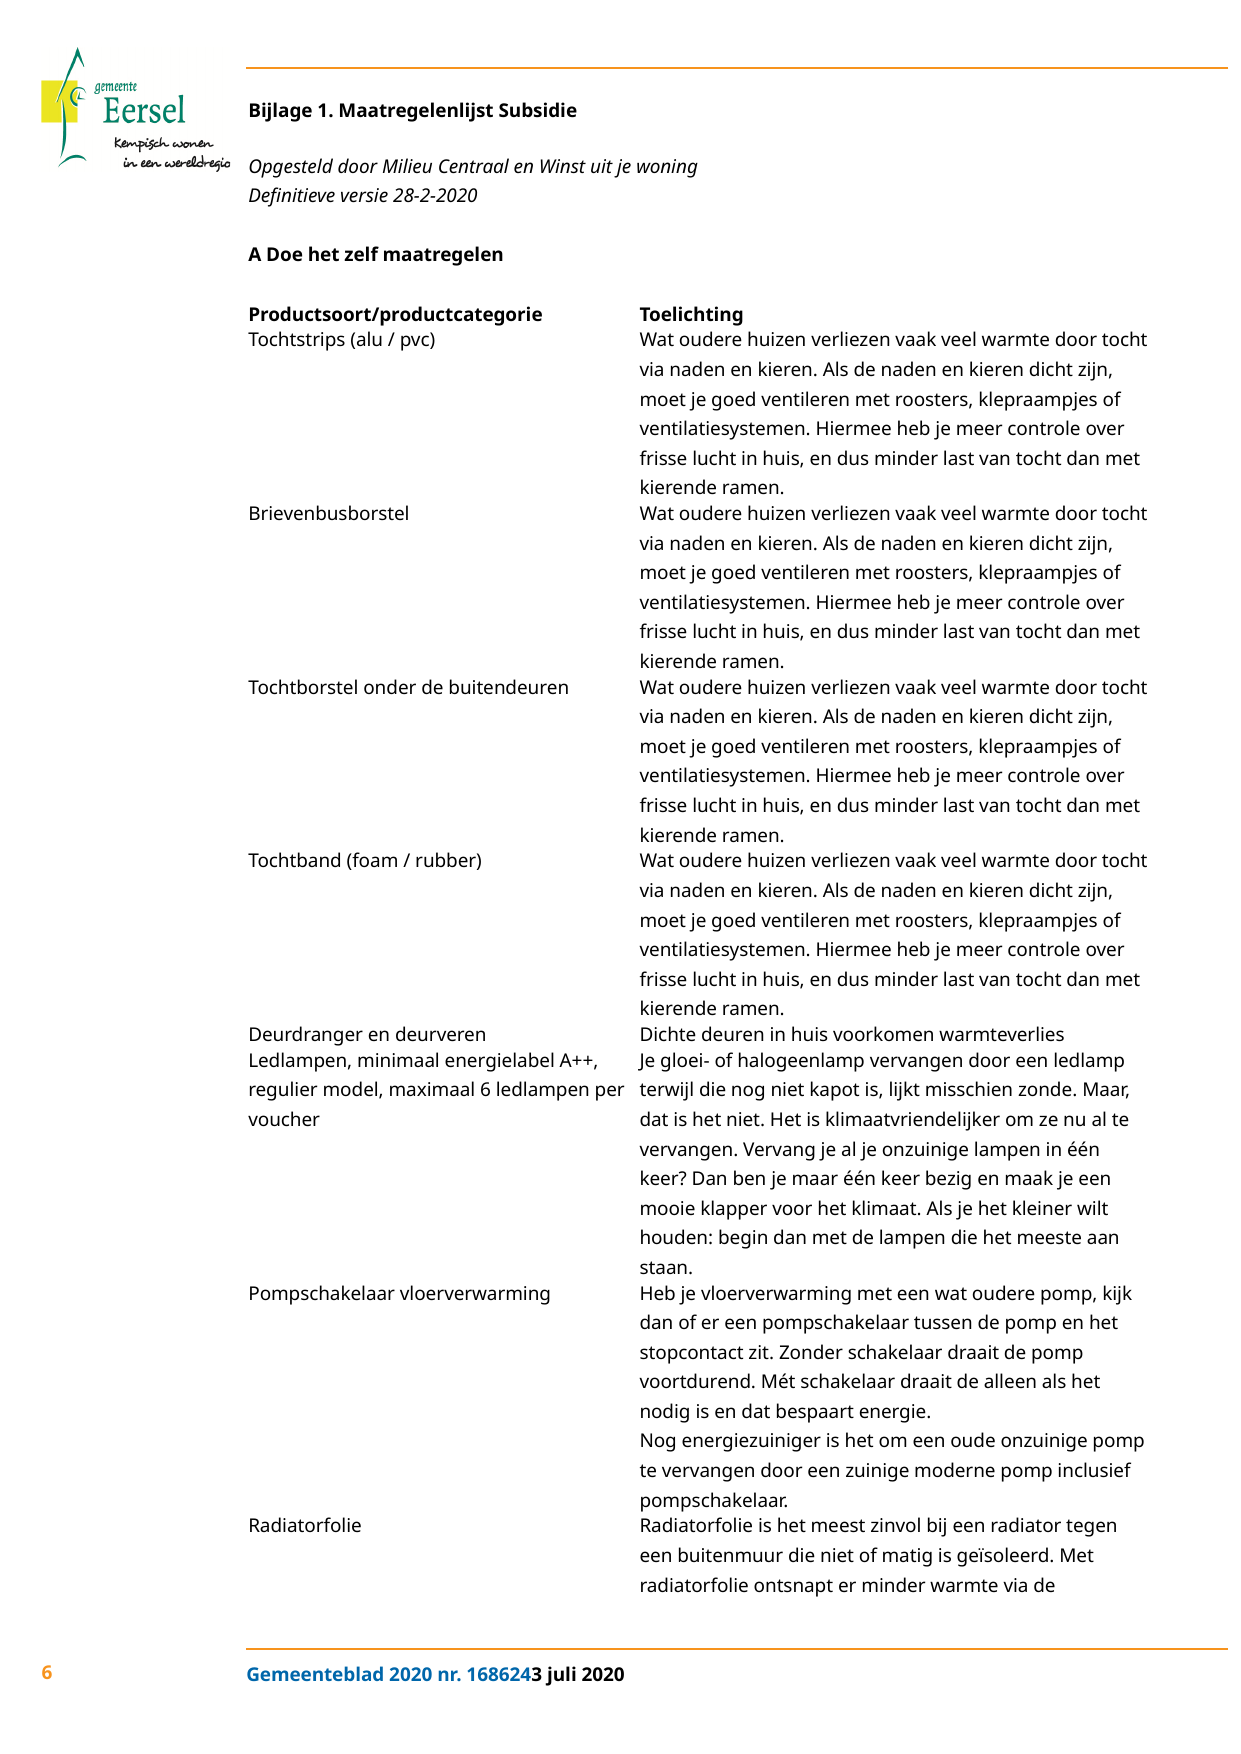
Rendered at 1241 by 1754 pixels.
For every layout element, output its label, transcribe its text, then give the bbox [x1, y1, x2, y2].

table_cell Pompschakelaar vloerverwarming [248, 1280, 639, 1513]
text Opgesteld door Milieu Centraal en Winst uit je woning [248, 153, 1152, 179]
table_cell Wat oudere huizen verliezen vaak veel warmte door tocht via naden en kieren. Als de naden en kieren dicht zijn, moet je goed ventileren met roosters, klepraampjes of ventilatiesystemen. Hiermee heb je meer controle over frisse lucht in huis, en dus minder last van tocht dan met kierende ramen. [639, 500, 1152, 674]
table_cell Deurdranger en deurveren [248, 1021, 639, 1047]
table_cell Wat oudere huizen verliezen vaak veel warmte door tocht via naden en kieren. Als de naden en kieren dicht zijn, moet je goed ventileren met roosters, klepraampjes of ventilatiesystemen. Hiermee heb je meer controle over frisse lucht in huis, en dus minder last van tocht dan met kierende ramen. [639, 848, 1152, 1021]
text Bijlage 1. Maatregelenlijst Subsidie [248, 95, 1152, 123]
table_header Productsoort/productcategorie [248, 301, 639, 327]
table_cell Je gloei- of halogeenlamp vervangen door een ledlamp terwijl die nog niet kapot is, lijkt misschien zonde. Maar, dat is het niet. Het is klimaatvriendelijker om ze nu al te vervangen. Vervang je al je onzuinige lampen in één keer? Dan ben je maar één keer bezig en maak je een mooie klapper voor het klimaat. Als je het kleiner wilt houden: begin dan met de lampen die het meeste aan staan. [639, 1047, 1152, 1280]
text A Doe het zelf maatregelen [248, 242, 1152, 267]
table_cell Tochtband (foam / rubber) [248, 848, 639, 1021]
text Definitieve versie 28-2-2020 [248, 182, 1152, 208]
table_cell Radiatorfolie is het meest zinvol bij een radiator tegen een buitenmuur die niet of matig is geïsoleerd. Met radiatorfolie ontsnapt er minder warmte via de [639, 1513, 1152, 1597]
table_cell Dichte deuren in huis voorkomen warmteverlies [639, 1021, 1152, 1047]
table_cell Wat oudere huizen verliezen vaak veel warmte door tocht via naden en kieren. Als de naden en kieren dicht zijn, moet je goed ventileren met roosters, klepraampjes of ventilatiesystemen. Hiermee heb je meer controle over frisse lucht in huis, en dus minder last van tocht dan met kierende ramen. [639, 327, 1152, 500]
table_cell Tochtborstel onder de buitendeuren [248, 674, 639, 848]
table_cell Tochtstrips (alu / pvc) [248, 327, 639, 500]
picture [41, 47, 231, 172]
table_cell Wat oudere huizen verliezen vaak veel warmte door tocht via naden en kieren. Als de naden en kieren dicht zijn, moet je goed ventileren met roosters, klepraampjes of ventilatiesystemen. Hiermee heb je meer controle over frisse lucht in huis, en dus minder last van tocht dan met kierende ramen. [639, 674, 1152, 848]
table_cell Radiatorfolie [248, 1513, 639, 1597]
table_header Toelichting [639, 301, 1152, 327]
table_cell Brievenbusborstel [248, 500, 639, 674]
table_cell Heb je vloerverwarming met een wat oudere pomp, kijk dan of er een pompschakelaar tussen de pomp en het stopcontact zit. Zonder schakelaar draait de pomp voortdurend. Mét schakelaar draait de alleen als het nodig is en dat bespaart energie. Nog energiezuiniger is het om een oude onzuinige pomp te vervangen door een zuinige moderne pomp inclusief pompschakelaar. [639, 1280, 1152, 1513]
table_cell Ledlampen, minimaal energielabel A++, regulier model, maximaal 6 ledlampen per voucher [248, 1047, 639, 1280]
